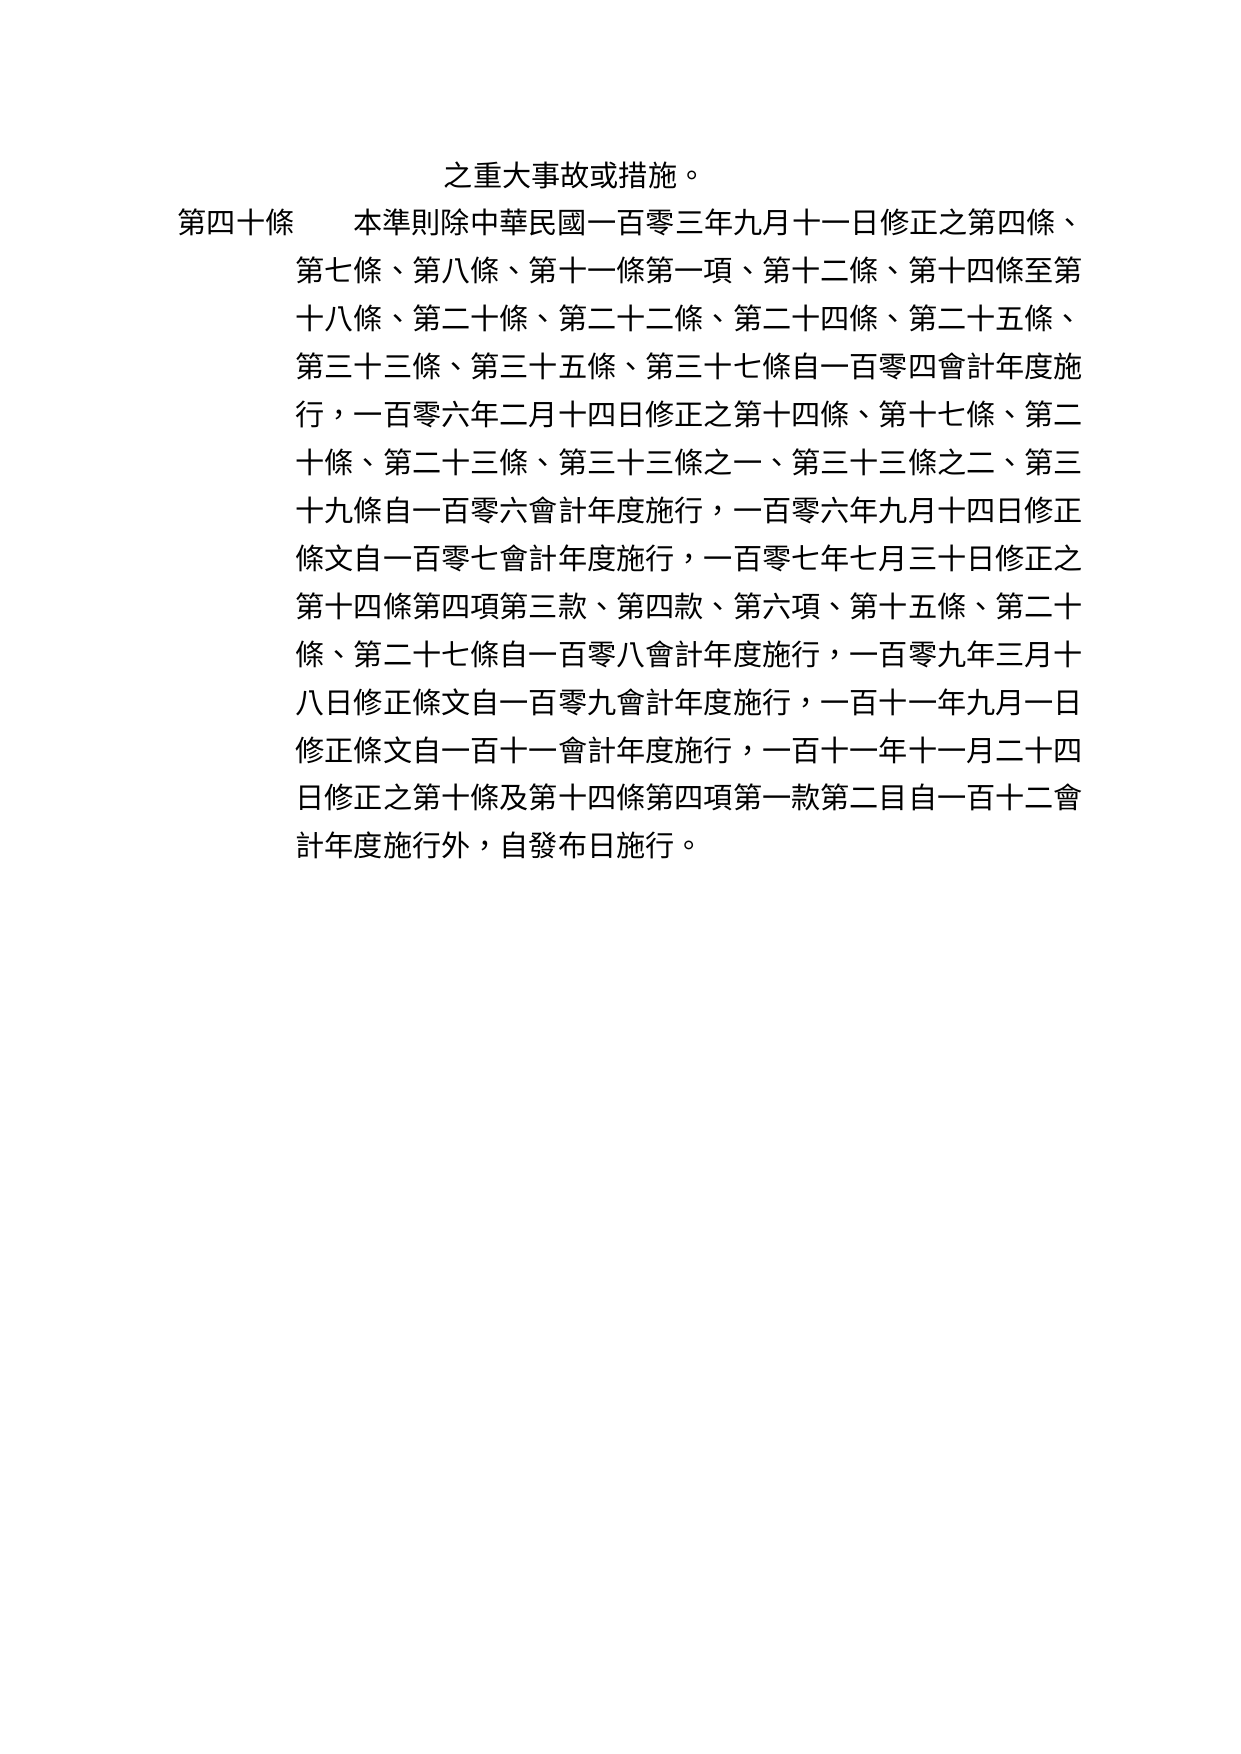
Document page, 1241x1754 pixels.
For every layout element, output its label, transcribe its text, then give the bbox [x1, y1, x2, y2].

table_cell 之重大事故或措施。 [166, 148, 1096, 196]
table_cell 第四十條 本準則除中華民國一百零三年九月十一日修正之第四條、第七條、第八條、第十一條第一項、第十二條、第十四條至第十八條、第二十條、第二十二條、第二十四條、第二十五條、第三十三條、第三十五條、第三十七條自一百零四會計年度施行，一百零六年二月十四日修正之第十四條、第十七條、第二十條、第二十三條、第三十三條之一、第三十三條之二、第三十九條自一百零六會計年度施行，一百零六年九月十四日修正條文自一百零七會計年度施行，一百零七年七月三十日修正之第十四條第四項第三款、第四款、第六項、第十五條、第二十條、第二十七條自一百零八會計年度施行，一百零九年三月十八日修正條文自一百零九會計年度施行，一百十一年九月一日修正條文自一百十一會計年度施行，一百十一年十一月二十四日修正之第十條及第十四條第四項第一款第二目自一百十二會計年度施行外，自發布日施行。 [166, 196, 1096, 866]
